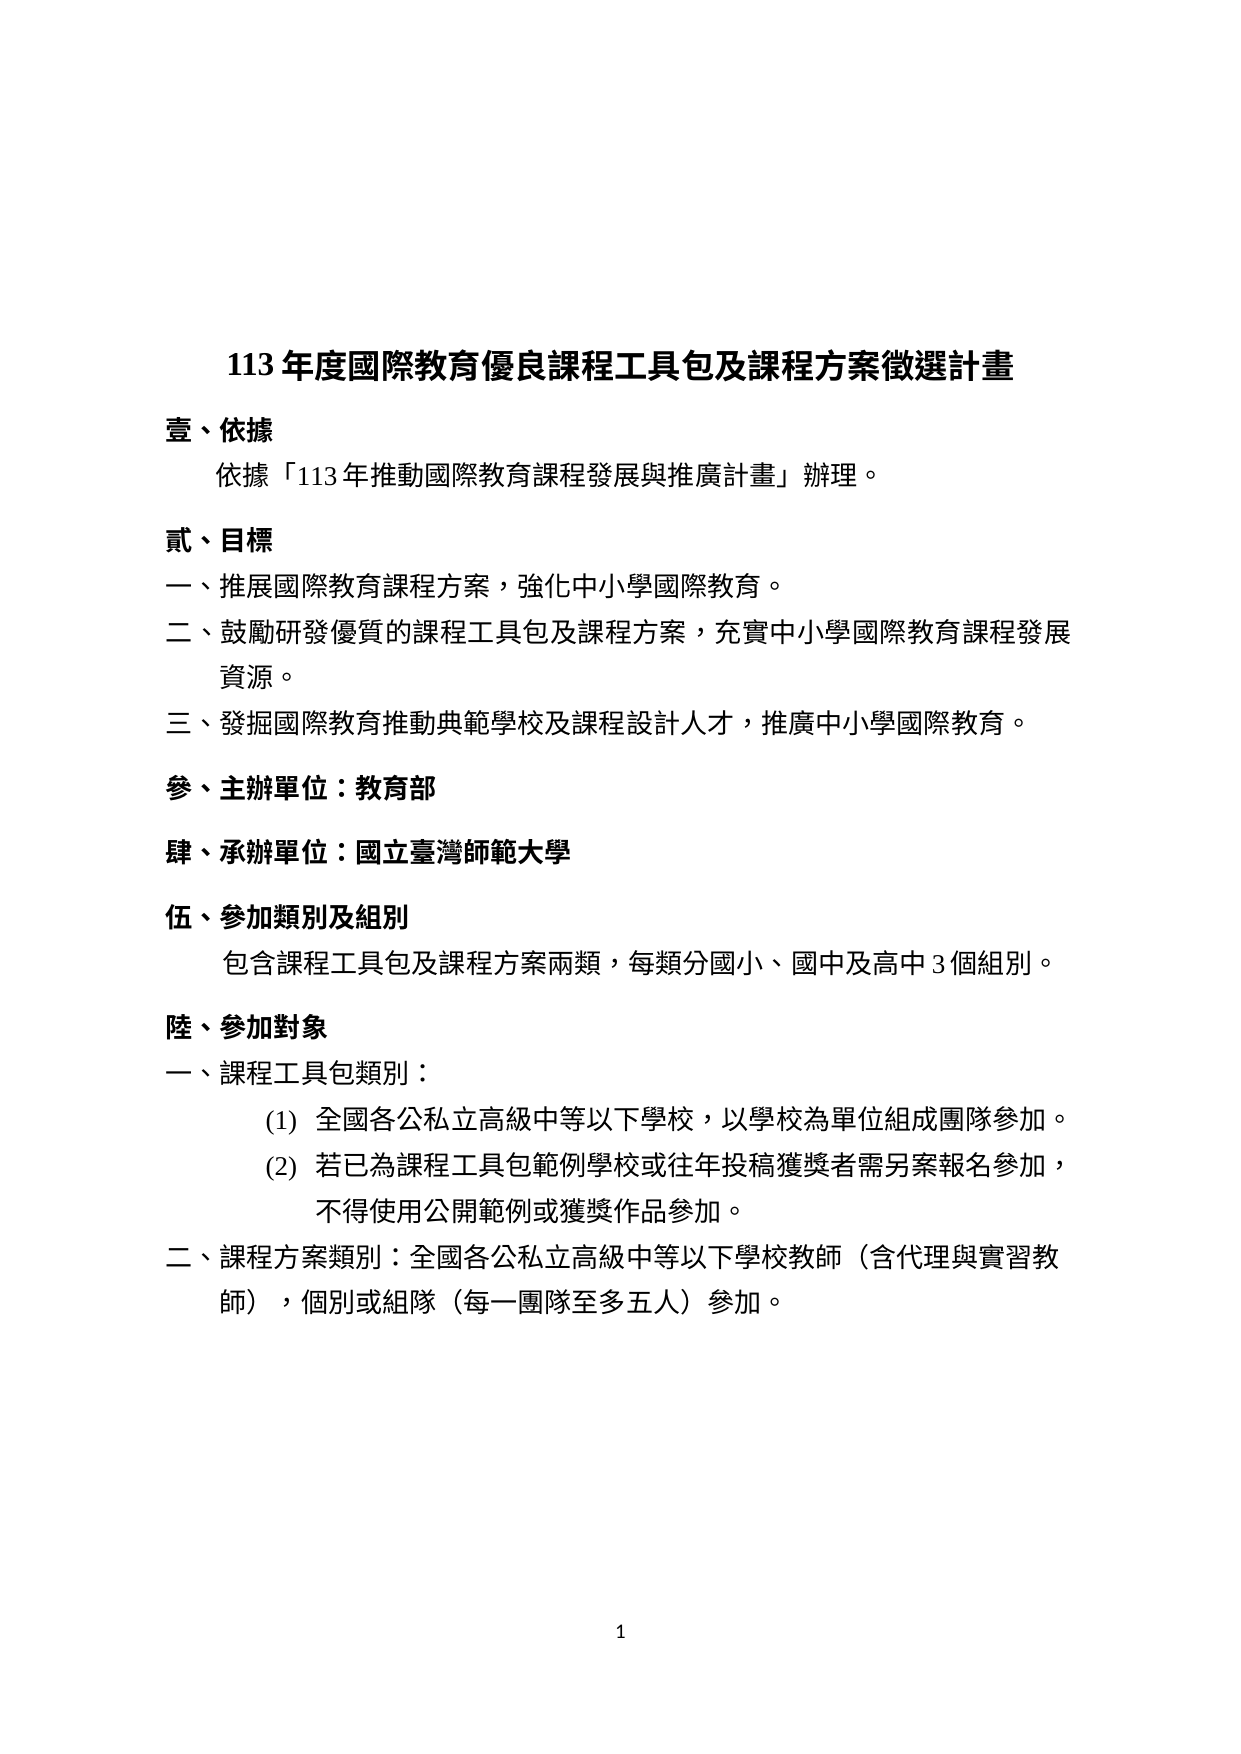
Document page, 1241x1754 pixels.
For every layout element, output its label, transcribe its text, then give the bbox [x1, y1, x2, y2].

text 113年度國際教育優良課程工具包及課程方案徵選計畫 [165, 322, 1075, 384]
text 參、主辦單位：教育部 [165, 762, 1075, 807]
text 一、推展國際教育課程方案，強化中小學國際教育。 [165, 559, 1075, 605]
text 依據「113年推動國際教育課程發展與推廣計畫」辦理。 [215, 449, 1075, 495]
list 若已為課程工具包範例學校或往年投稿獲獎者需另案報名參加，不得使用公開範例或獲獎作品參加。 [265, 1139, 1075, 1230]
text 二、鼓勵研發優質的課程工具包及課程方案，充實中小學國際教育課程發展資源。 [165, 605, 1075, 697]
text 肆、承辦單位：國立臺灣師範大學 [165, 826, 1075, 872]
list 全國各公私立高級中等以下學校，以學校為單位組成團隊參加。 [265, 1093, 1075, 1139]
text 包含課程工具包及課程方案兩類，每類分國小、國中及高中3個組別。 [165, 937, 1075, 982]
text 二、課程方案類別：全國各公私立高級中等以下學校教師（含代理與實習教師），個別或組隊（每一團隊至多五人）參加。 [165, 1230, 1075, 1322]
text 一、課程工具包類別： [165, 1047, 1075, 1093]
text 壹、依據 [165, 403, 1075, 449]
text 三、發掘國際教育推動典範學校及課程設計人才，推廣中小學國際教育。 [165, 697, 1075, 743]
text 伍、參加類別及組別 [165, 891, 1075, 937]
text 陸、參加對象 [165, 1001, 1075, 1047]
text 貳、目標 [165, 514, 1075, 559]
